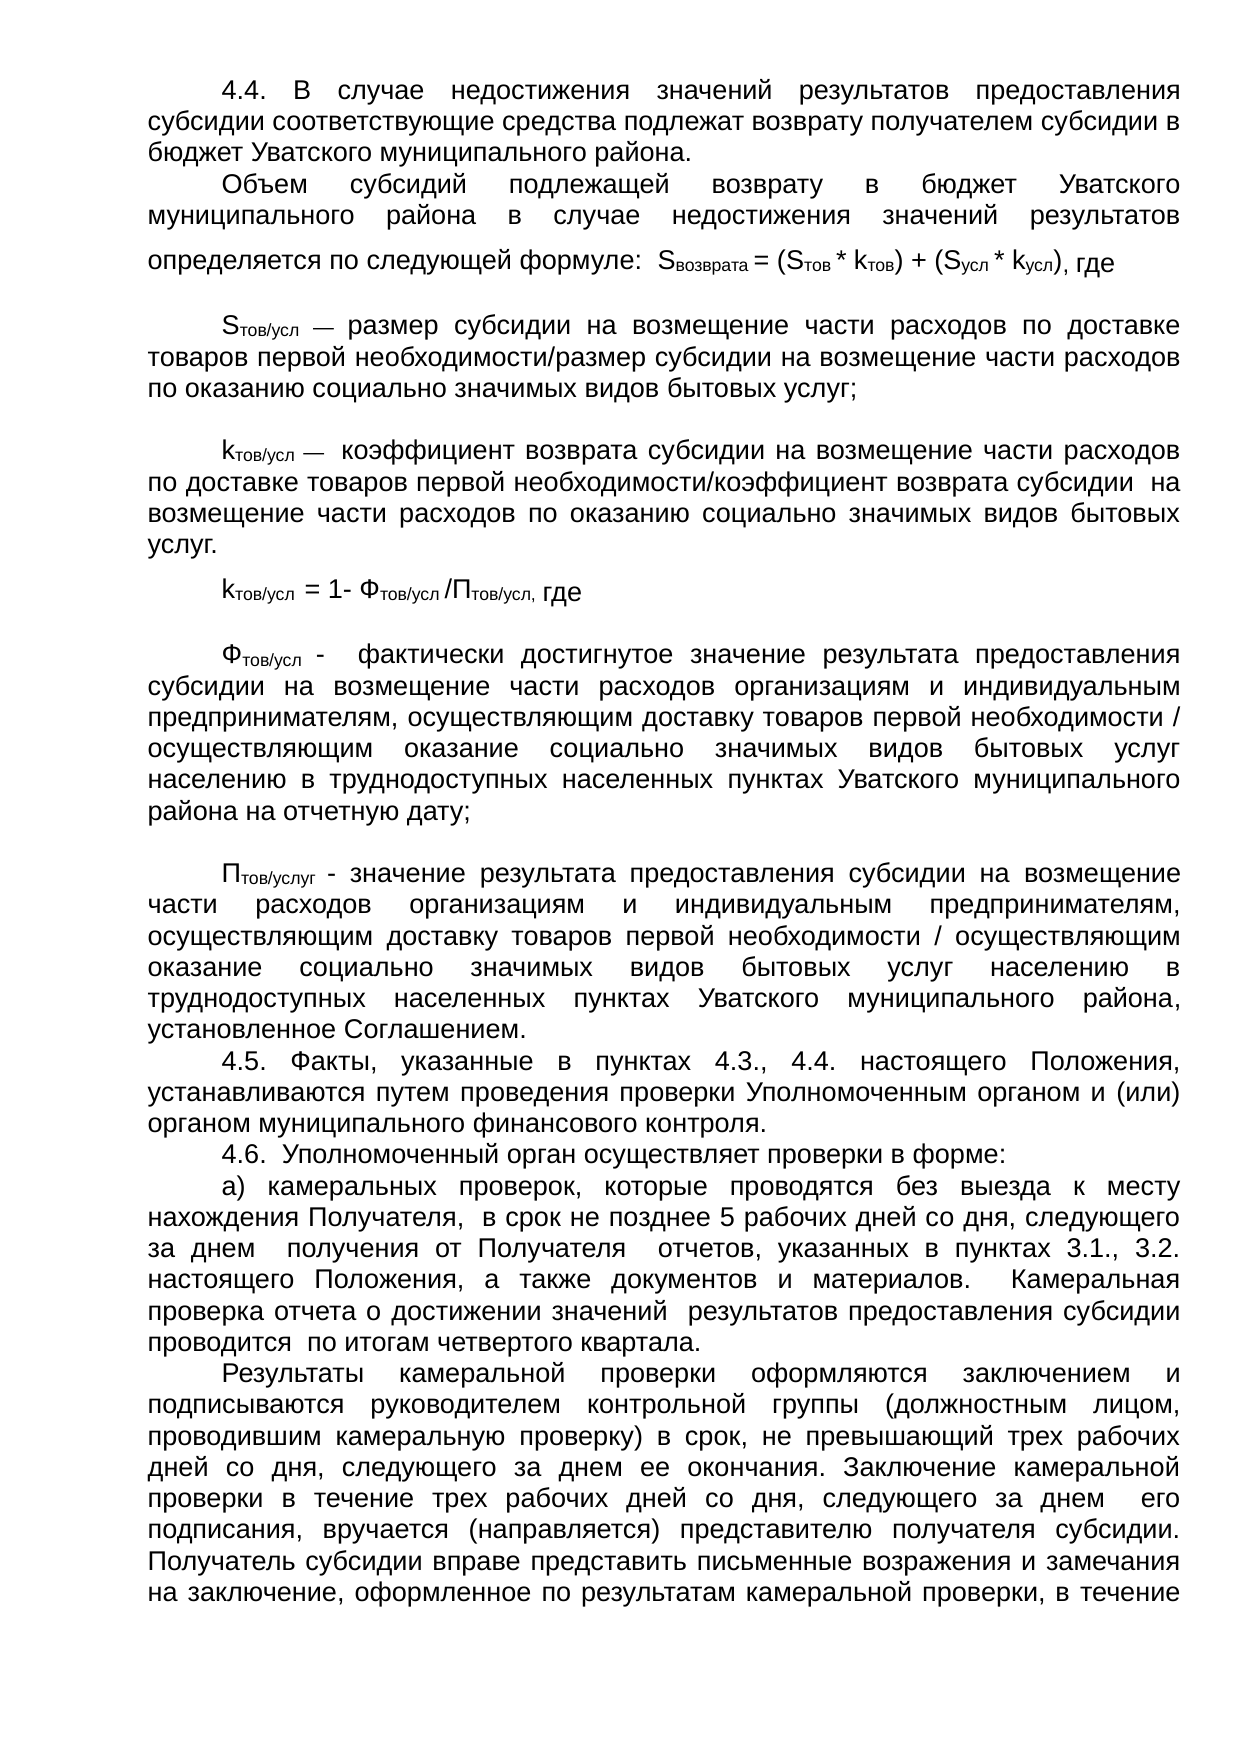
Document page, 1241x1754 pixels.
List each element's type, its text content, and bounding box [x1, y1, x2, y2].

text Фтов/усл - фактически достигнутое значение результата предоставления субсидии на возмещение части расходов организациям и индивидуальным предпринимателям, осуществляющим доставку товаров первой необходимости / осуществляющим оказание социально значимых видов бытовых услуг населению в труднодоступных населенных пунктах Уватского муниципального района на отчетную дату; [147, 638, 1181, 826]
text 4.6. Уполномоченный орган осуществляет проверки в форме: [147, 1138, 1181, 1170]
text Sтов/усл — размер субсидии на возмещение части расходов по доставке товаров первой необходимости/размер субсидии на возмещение части расходов по оказанию социально значимых видов бытовых услуг; [147, 309, 1181, 403]
text Объем субсидий подлежащей возврату в бюджет Уватского муниципального района в случае недостижения значений результатов определяется по следующей формуле: Sвозврата = (Sтов * kтов) + (Sусл * kусл), где [147, 168, 1181, 278]
text kтов/усл = 1- Фтов/усл /Птов/усл, где [147, 559, 1181, 607]
text 4.5. Факты, указанные в пунктах 4.3., 4.4. настоящего Положения, устанавливаются путем проведения проверки Уполномоченным органом и (или) органом муниципального финансового контроля. [147, 1045, 1181, 1138]
text а) камеральных проверок, которые проводятся без выезда к месту нахождения Получателя, в срок не позднее 5 рабочих дней со дня, следующего за днем получения от Получателя отчетов, указанных в пунктах 3.1., 3.2. настоящего Положения, а также документов и материалов. Камеральная проверка отчета о достижении значений результатов предоставления субсидии проводится по итогам четвертого квартала. [147, 1170, 1181, 1357]
text Результаты камеральной проверки оформляются заключением и подписываются руководителем контрольной группы (должностным лицом, проводившим камеральную проверку) в срок, не превышающий трех рабочих дней со дня, следующего за днем ее окончания. Заключение камеральной проверки в течение трех рабочих дней со дня, следующего за днем его подписания, вручается (направляется) представителю получателя субсидии. Получатель субсидии вправе представить письменные возражения и замечания на заключение, оформленное по результатам камеральной проверки, в течение [147, 1357, 1181, 1607]
text kтов/усл — коэффициент возврата субсидии на возмещение части расходов по доставке товаров первой необходимости/коэффициент возврата субсидии на возмещение части расходов по оказанию социально значимых видов бытовых услуг. [147, 434, 1181, 559]
text 4.4. В случае недостижения значений результатов предоставления субсидии соответствующие средства подлежат возврату получателем субсидии в бюджет Уватского муниципального района. [147, 74, 1181, 168]
text Птов/услуг - значение результата предоставления субсидии на возмещение части расходов организациям и индивидуальным предпринимателям, осуществляющим доставку товаров первой необходимости / осуществляющим оказание социально значимых видов бытовых услуг населению в труднодоступных населенных пунктах Уватского муниципального района, установленное Соглашением. [147, 857, 1181, 1045]
